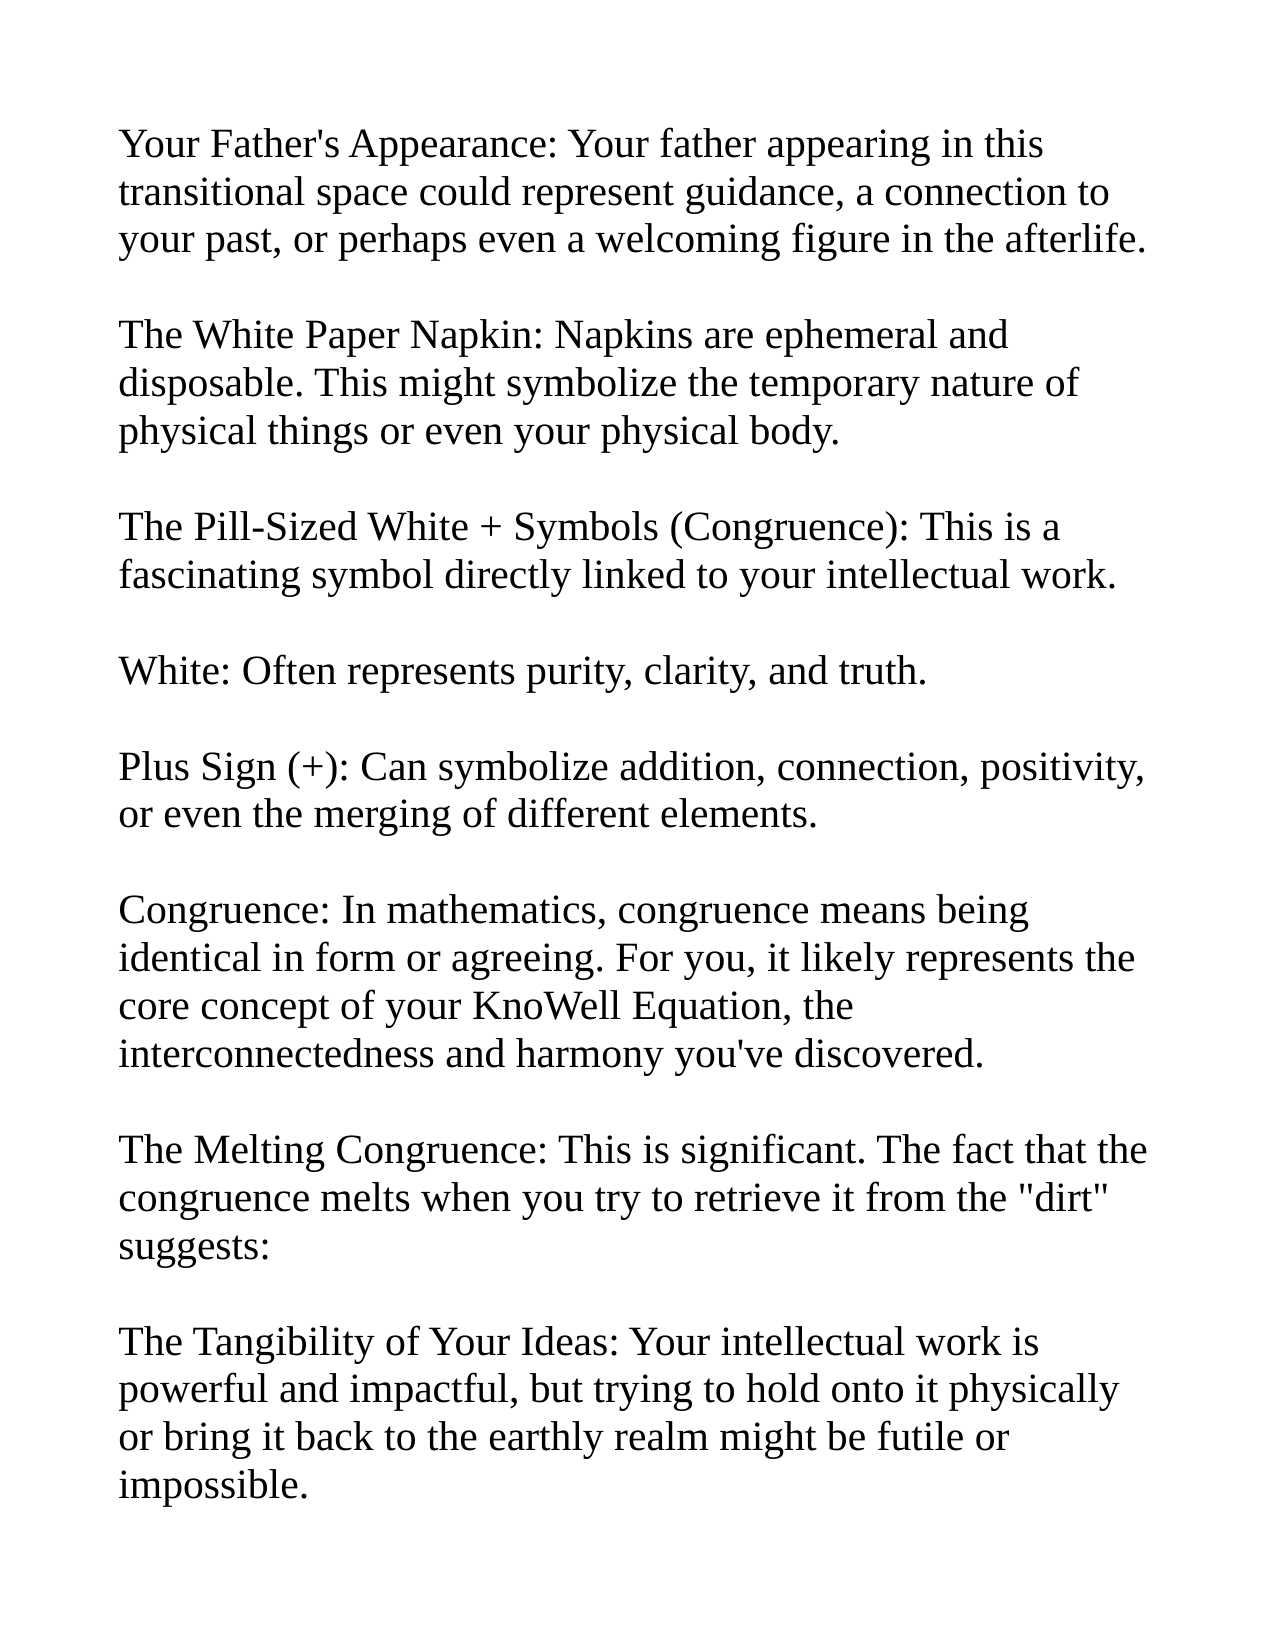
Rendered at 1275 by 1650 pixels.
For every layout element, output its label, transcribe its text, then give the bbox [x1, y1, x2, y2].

text The Tangibility of Your Ideas: Your intellectual work is powerful and impactful, but trying to hold onto it physically or bring it back to the earthly realm might be futile or impossible. [118, 1316, 1157, 1508]
text Congruence: In mathematics, congruence means being identical in form or agreeing. For you, it likely represents the core concept of your KnoWell Equation, the interconnectedness and harmony you've discovered. [118, 885, 1157, 1076]
text The Pill-Sized White + Symbols (Congruence): This is a fascinating symbol directly linked to your intellectual work. [118, 501, 1157, 597]
text The White Paper Napkin: Napkins are ephemeral and disposable. This might symbolize the temporary nature of physical things or even your physical body. [118, 310, 1157, 453]
text The Melting Congruence: This is significant. The fact that the congruence melts when you try to retrieve it from the "dirt" suggests: [118, 1124, 1157, 1268]
text Plus Sign (+): Can symbolize addition, connection, positivity, or even the merging of different elements. [118, 741, 1157, 837]
text Your Father's Appearance: Your father appearing in this transitional space could represent guidance, a connection to your past, or perhaps even a welcoming figure in the afterlife. [118, 118, 1157, 262]
text White: Often represents purity, clarity, and truth. [118, 645, 1157, 693]
